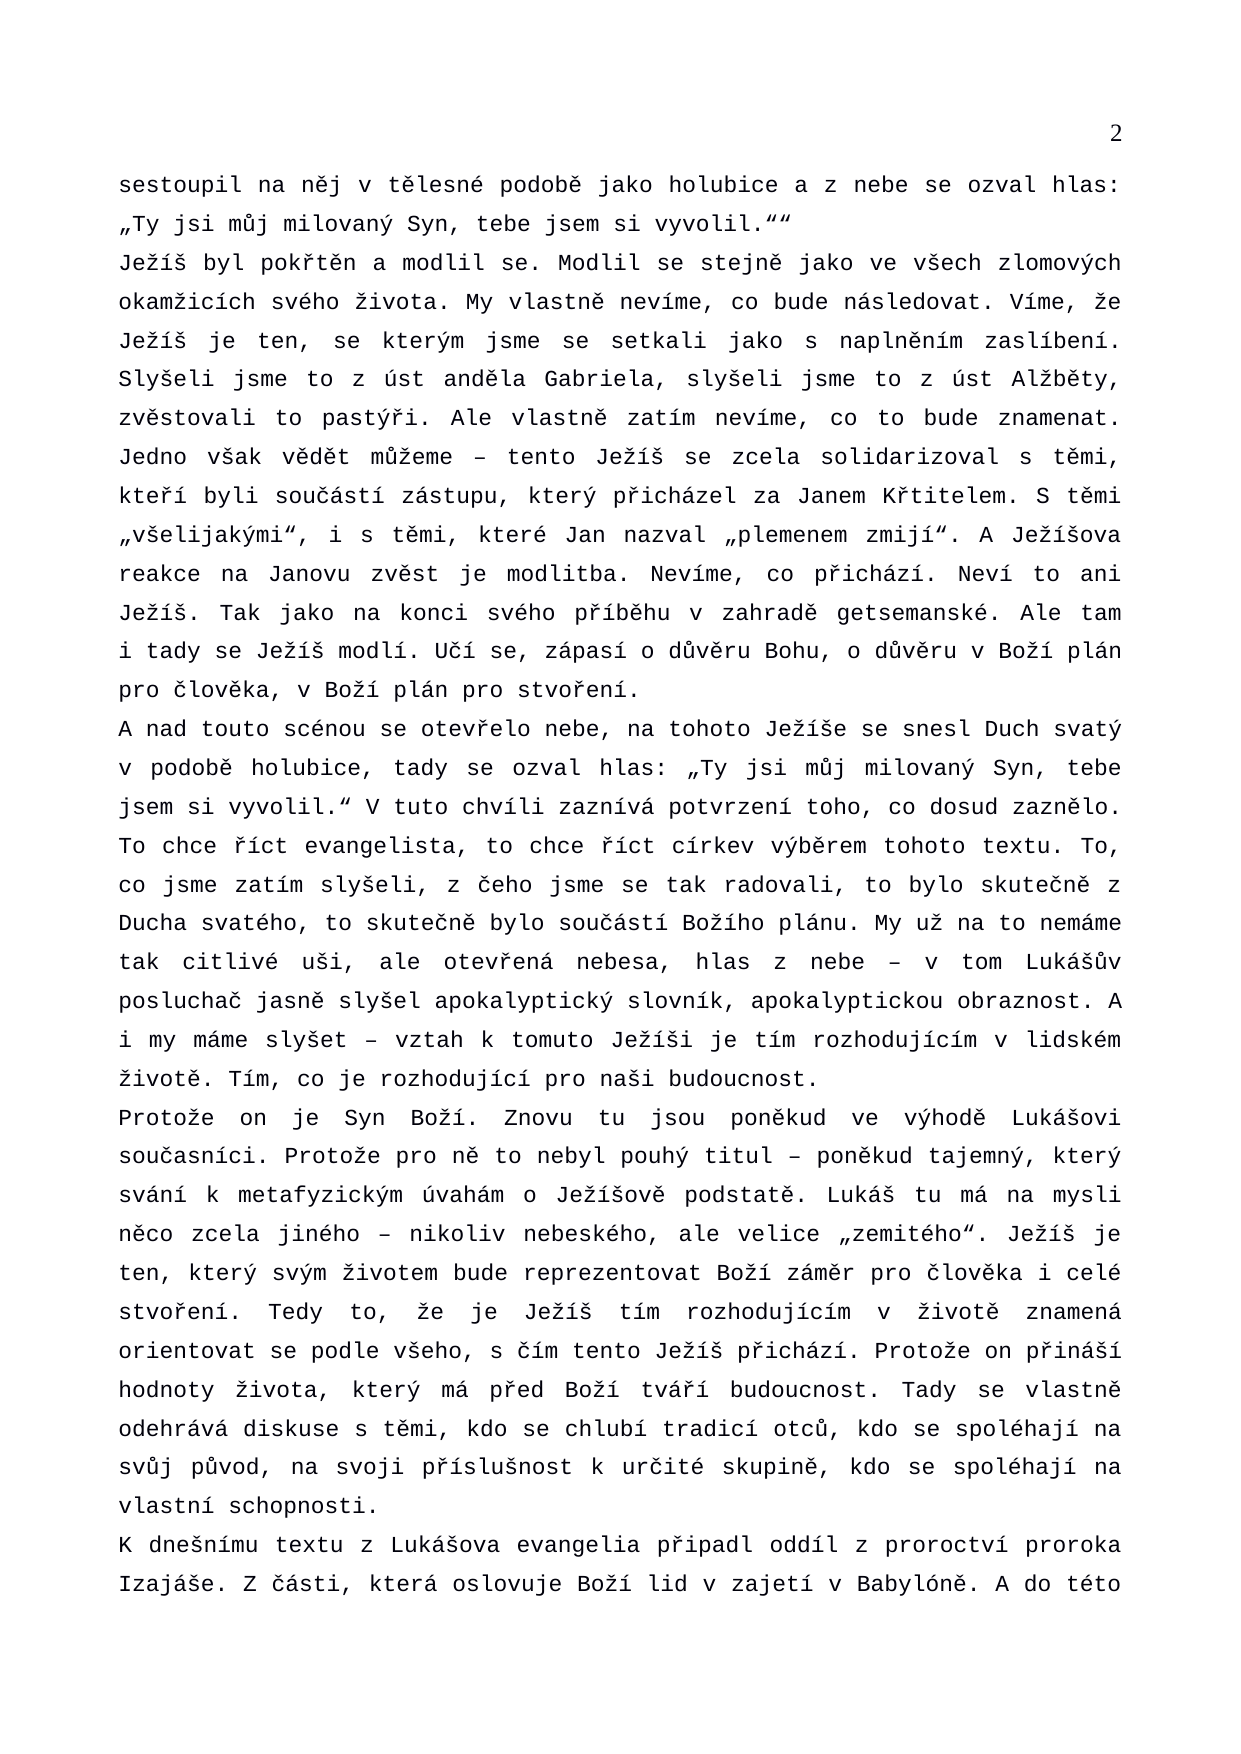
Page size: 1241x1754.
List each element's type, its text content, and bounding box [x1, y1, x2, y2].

text Protože on je Syn Boží. Znovu tu jsou poněkud ve výhodě Lukášovi současníci. Protože pro ně to nebyl pouhý titul – poněkud tajemný, který svání k metafyzickým úvahám o Ježíšově podstatě. Lukáš tu má na mysli něco zcela jiného – nikoliv nebeského, ale velice „zemitého“. Ježíš je ten, který svým životem bude reprezentovat Boží záměr pro člověka i celé stvoření. Tedy to, že je Ježíš tím rozhodujícím v životě znamená orientovat se podle všeho, s čím tento Ježíš přichází. Protože on přináší hodnoty života, který má před Boží tváří budoucnost. Tady se vlastně odehrává diskuse s těmi, kdo se chlubí tradicí otců, kdo se spoléhají na svůj původ, na svoji příslušnost k určité skupině, kdo se spoléhají na vlastní schopnosti. [118, 1106, 1122, 1521]
text A nad touto scénou se otevřelo nebe, na tohoto Ježíše se snesl Duch svatý v podobě holubice, tady se ozval hlas: „Ty jsi můj milovaný Syn, tebe jsem si vyvolil.“ V tuto chvíli zaznívá potvrzení toho, co dosud zaznělo. To chce říct evangelista, to chce říct církev výběrem tohoto textu. To, co jsme zatím slyšeli, z čeho jsme se tak radovali, to bylo skutečně z Ducha svatého, to skutečně bylo součástí Božího plánu. My už na to nemáme tak citlivé uši, ale otevřená nebesa, hlas z nebe – v tom Lukášův posluchač jasně slyšel apokalyptický slovník, apokalyptickou obraznost. A i my máme slyšet – vztah k tomuto Ježíši je tím rozhodujícím v lidském životě. Tím, co je rozhodující pro naši budoucnost. [118, 717, 1122, 1093]
text Ježíš byl pokřtěn a modlil se. Modlil se stejně jako ve všech zlomových okamžicích svého života. My vlastně nevíme, co bude následovat. Víme, že Ježíš je ten, se kterým jsme se setkali jako s naplněním zaslíbení. Slyšeli jsme to z úst anděla Gabriela, slyšeli jsme to z úst Alžběty, zvěstovali to pastýři. Ale vlastně zatím nevíme, co to bude znamenat. Jedno však vědět můžeme – tento Ježíš se zcela solidarizoval s těmi, kteří byli součástí zástupu, který přicházel za Janem Křtitelem. S těmi „všelijakými“, i s těmi, které Jan nazval „plemenem zmijí“. A Ježíšova reakce na Janovu zvěst je modlitba. Nevíme, co přichází. Neví to ani Ježíš. Tak jako na konci svého příběhu v zahradě getsemanské. Ale tam i tady se Ježíš modlí. Učí se, zápasí o důvěru Bohu, o důvěru v Boží plán pro člověka, v Boží plán pro stvoření. [118, 251, 1122, 704]
text sestoupil na něj v tělesné podobě jako holubice a z nebe se ozval hlas: „Ty jsi můj milovaný Syn, tebe jsem si vyvolil.““ [118, 173, 1122, 238]
text K dnešnímu textu z Lukášova evangelia připadl oddíl z proroctví proroka Izajáše. Z části, která oslovuje Boží lid v zajetí v Babylóně. A do této [118, 1533, 1122, 1598]
